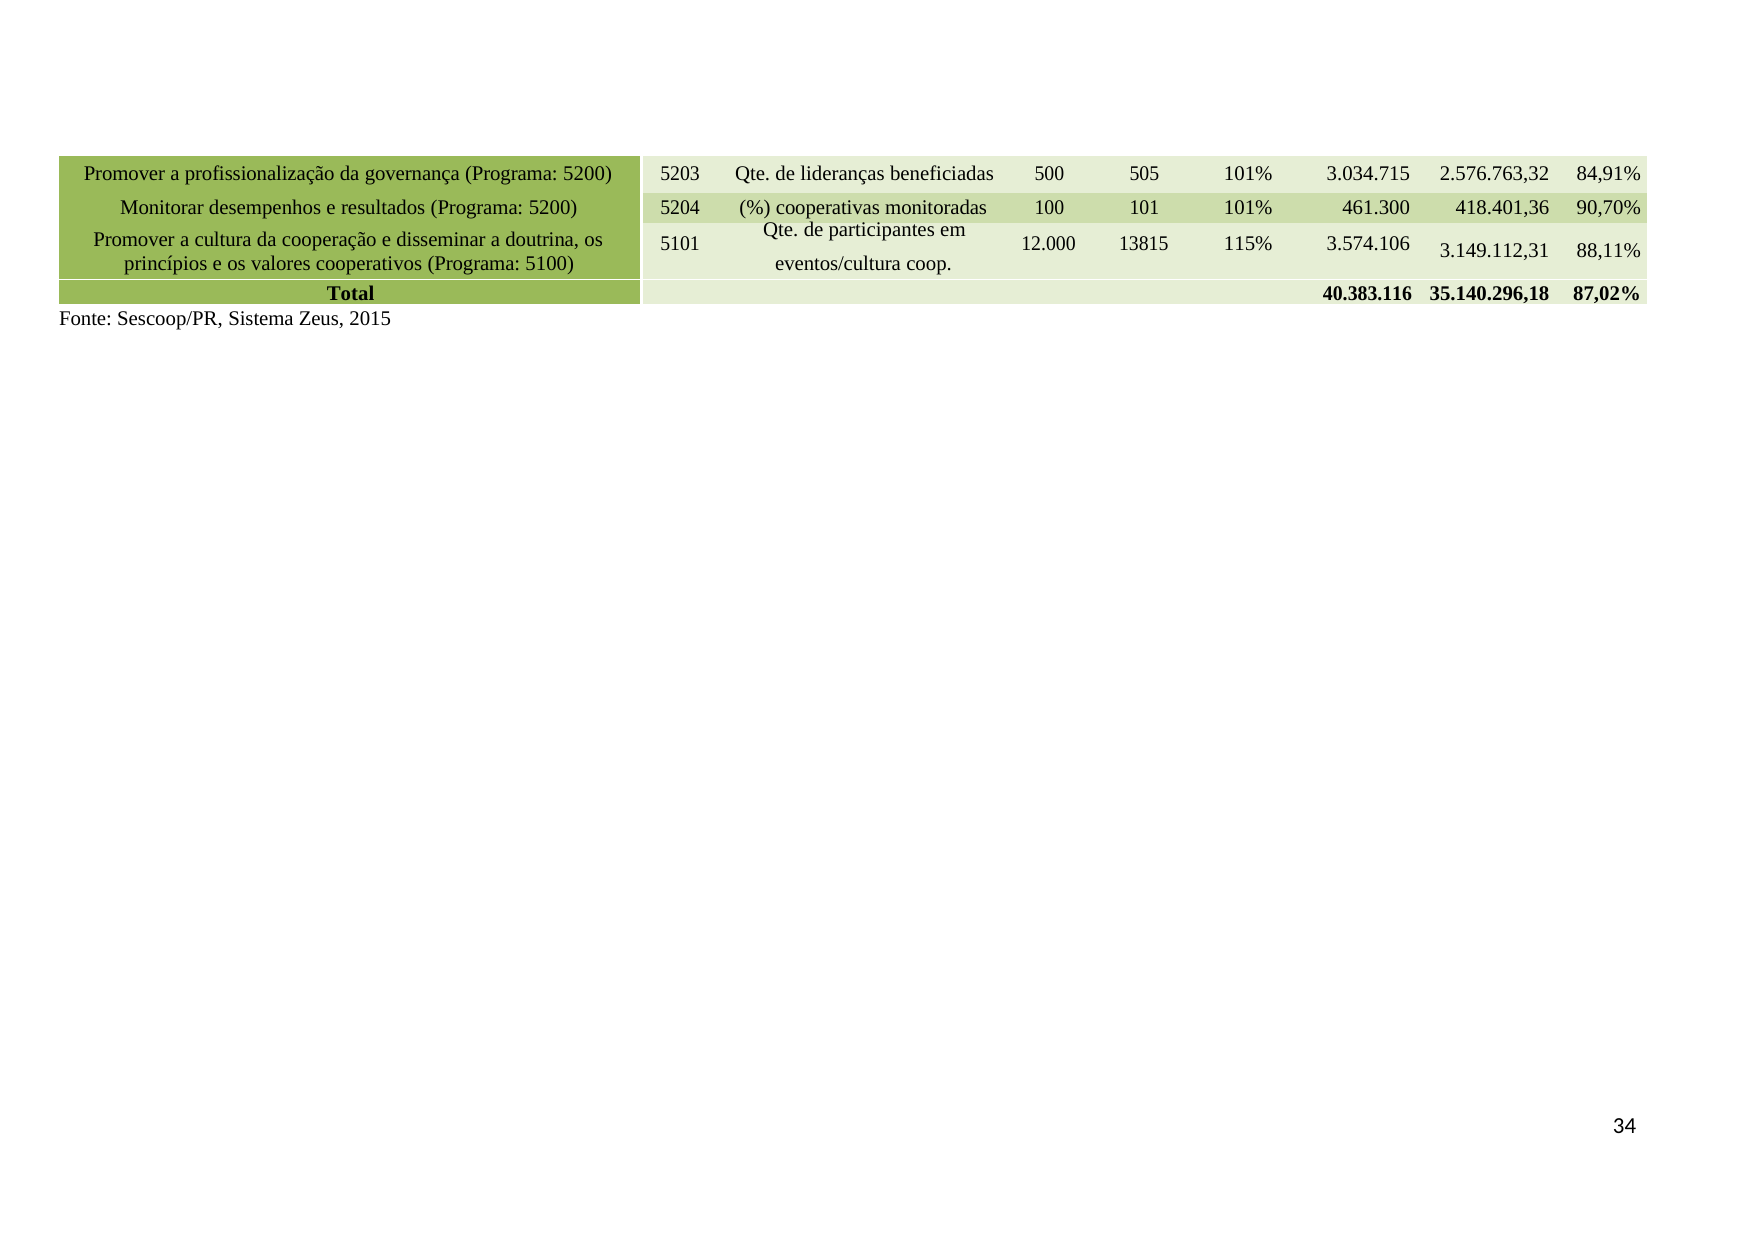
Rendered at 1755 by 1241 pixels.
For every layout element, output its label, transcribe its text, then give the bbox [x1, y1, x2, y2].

table_cell Monitorar desempenhos e resultados (Programa: 5200) [59, 193, 640, 223]
text Fonte: Sescoop/PR, Sistema Zeus, 2015 [59, 306, 1658, 330]
table_header 5203 Qte. de lideranças beneficiadas 500 505 101% 3.034.715 [643, 156, 1420, 193]
table_cell 88,11% [1561, 223, 1647, 279]
table_cell 3.149.112,31 [1420, 223, 1561, 279]
table_cell 90,70% [1561, 193, 1647, 223]
table_cell 35.140.296,18 [1420, 280, 1561, 304]
table_cell Total [59, 280, 640, 304]
table_header Promover a profissionalização da governança (Programa: 5200) [59, 156, 640, 193]
table_cell 87,02% [1561, 280, 1647, 304]
table_cell Promover a cultura da cooperação e disseminar a doutrina, os princípios e os valores cooperativos (Programa: 5100) [59, 223, 640, 279]
table_cell 5101 Qte. de participantes em 12.000 13815 115% 3.574.106 eventos/cultura coop. [643, 223, 1420, 279]
table_header 84,91% [1561, 156, 1647, 193]
table_cell 40.383.116 [643, 280, 1420, 304]
table_header 2.576.763,32 [1420, 156, 1561, 193]
table_cell 5204 (%) cooperativas monitoradas 100 101 101% 461.300 [643, 193, 1420, 223]
table_cell 418.401,36 [1420, 193, 1561, 223]
